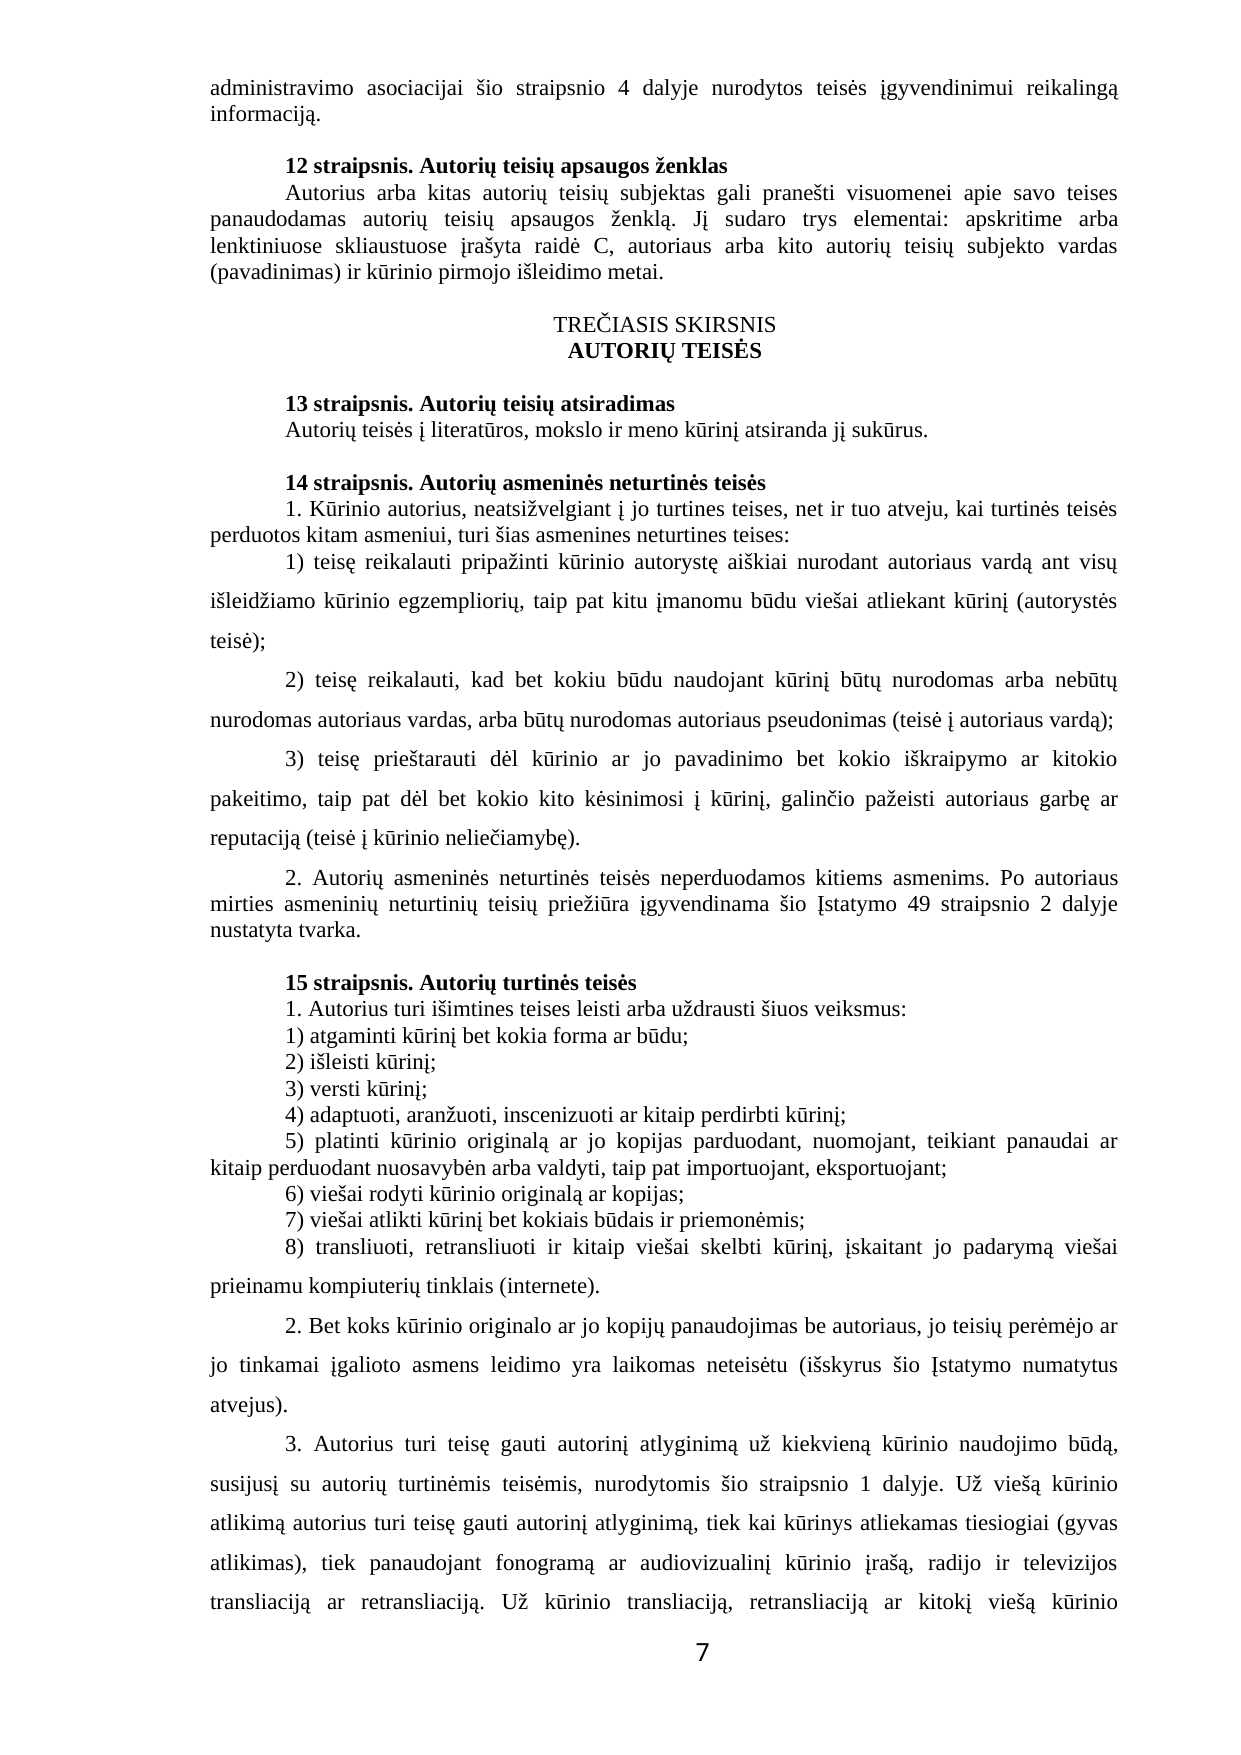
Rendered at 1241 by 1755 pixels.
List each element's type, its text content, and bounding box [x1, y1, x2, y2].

text 8) transliuoti, retransliuoti ir kitaip viešai skelbti kūrinį, įskaitant jo padarymą viešai prieinamu kompiuterių tinklais (internete). [210, 1233, 1119, 1298]
text 2. Autorių asmeninės neturtinės teisės neperduodamos kitiems asmenims. Po autoriaus mirties asmeninių neturtinių teisių priežiūra įgyvendinama šio Įstatymo 49 straipsnio 2 dalyje nustatyta tvarka. [210, 864, 1119, 943]
text 1. Autorius turi išimtines teises leisti arba uždrausti šiuos veiksmus: [210, 996, 1119, 1022]
text 1) teisę reikalauti pripažinti kūrinio autorystę aiškiai nurodant autoriaus vardą ant visų išleidžiamo kūrinio egzempliorių, taip pat kitu įmanomu būdu viešai atliekant kūrinį (autorystės teisė); [210, 548, 1119, 653]
text 13 straipsnis. Autorių teisių atsiradimas [210, 390, 1119, 416]
text 1. Kūrinio autorius, neatsižvelgiant į jo turtines teises, net ir tuo atveju, kai turtinės teisės perduotos kitam asmeniui, turi šias asmenines neturtines teises: [210, 495, 1119, 548]
subtitle TREČIASIS SKIRSNIS [210, 311, 1119, 337]
text 3) teisę prieštarauti dėl kūrinio ar jo pavadinimo bet kokio iškraipymo ar kitokio pakeitimo, taip pat dėl bet kokio kito kėsinimosi į kūrinį, galinčio pažeisti autoriaus garbę ar reputaciją (teisė į kūrinio neliečiamybę). [210, 745, 1119, 851]
text 3. Autorius turi teisę gauti autorinį atlyginimą už kiekvieną kūrinio naudojimo būdą, susijusį su autorių turtinėmis teisėmis, nurodytomis šio straipsnio 1 dalyje. Už viešą kūrinio atlikimą autorius turi teisę gauti autorinį atlyginimą, tiek kai kūrinys atliekamas tiesiogiai (gyvas atlikimas), tiek panaudojant fonogramą ar audiovizualinį kūrinio įrašą, radijo ir televizijos transliaciją ar retransliaciją. Už kūrinio transliaciją, retransliaciją ar kitokį viešą kūrinio [210, 1430, 1119, 1614]
text 4) adaptuoti, aranžuoti, inscenizuoti ar kitaip perdirbti kūrinį; [210, 1101, 1119, 1127]
text AUTORIŲ TEISĖS [210, 337, 1119, 363]
text 3) versti kūrinį; [210, 1074, 1119, 1101]
text 14 straipsnis. Autorių asmeninės neturtinės teisės [210, 469, 1119, 495]
text 12 straipsnis. Autorių teisių apsaugos ženklas [210, 153, 1119, 179]
text 1) atgaminti kūrinį bet kokia forma ar būdu; [210, 1022, 1119, 1048]
text 2) teisę reikalauti, kad bet kokiu būdu naudojant kūrinį būtų nurodomas arba nebūtų nurodomas autoriaus vardas, arba būtų nurodomas autoriaus pseudonimas (teisė į autoriaus vardą); [210, 666, 1119, 732]
text 2. Bet koks kūrinio originalo ar jo kopijų panaudojimas be autoriaus, jo teisių perėmėjo ar jo tinkamai įgalioto asmens leidimo yra laikomas neteisėtu (išskyrus šio Įstatymo numatytus atvejus). [210, 1312, 1119, 1417]
text 6) viešai rodyti kūrinio originalą ar kopijas; [210, 1180, 1119, 1206]
text Autorių teisės į literatūros, mokslo ir meno kūrinį atsiranda jį sukūrus. [210, 416, 1119, 442]
text administravimo asociacijai šio straipsnio 4 dalyje nurodytos teisės įgyvendinimui reikalingą informaciją. [210, 73, 1119, 126]
text 7) viešai atlikti kūrinį bet kokiais būdais ir priemonėmis; [210, 1206, 1119, 1233]
text 15 straipsnis. Autorių turtinės teisės [210, 969, 1119, 996]
text Autorius arba kitas autorių teisių subjektas gali pranešti visuomenei apie savo teises panaudodamas autorių teisių apsaugos ženklą. Jį sudaro trys elementai: apskritime arba lenktiniuose skliaustuose įrašyta raidė C, autoriaus arba kito autorių teisių subjekto vardas (pavadinimas) ir kūrinio pirmojo išleidimo metai. [210, 179, 1119, 284]
text 5) platinti kūrinio originalą ar jo kopijas parduodant, nuomojant, teikiant panaudai ar kitaip perduodant nuosavybėn arba valdyti, taip pat importuojant, eksportuojant; [210, 1127, 1119, 1180]
text 2) išleisti kūrinį; [210, 1048, 1119, 1074]
